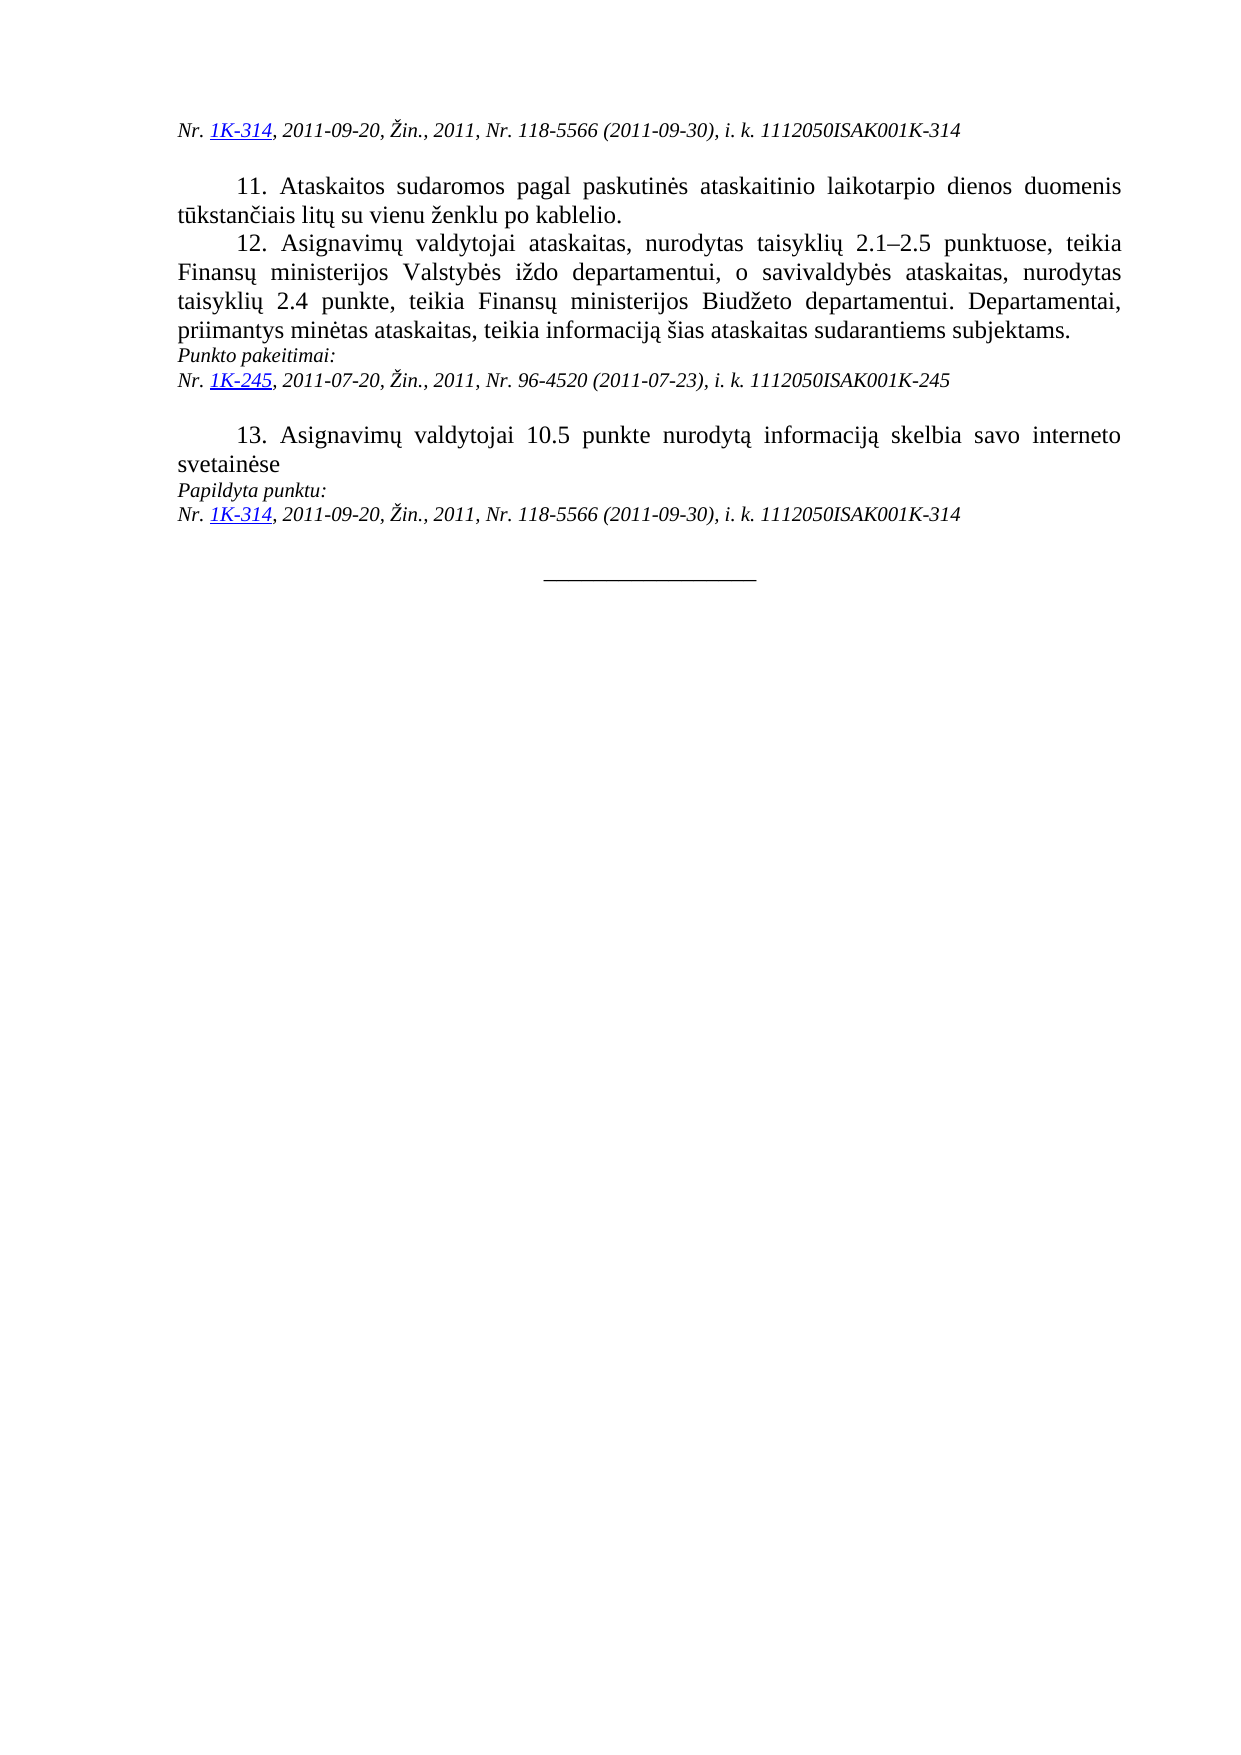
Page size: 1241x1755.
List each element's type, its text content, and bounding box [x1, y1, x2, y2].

text Punkto pakeitimai: [177, 343, 1122, 367]
text 12. Asignavimų valdytojai ataskaitas, nurodytas taisyklių 2.1–2.5 punktuose, teikia Finansų ministerijos Valstybės iždo departamentui, o savivaldybės ataskaitas, nurodytas taisyklių 2.4 punkte, teikia Finansų ministerijos Biudžeto departamentui. Departamentai, priimantys minėtas ataskaitas, teikia informaciją šias ataskaitas sudarantiems subjektams. [177, 228, 1122, 343]
text Nr. 1K-314, 2011-09-20, Žin., 2011, Nr. 118-5566 (2011-09-30), i. k. 1112050ISAK001K-314 [177, 502, 1122, 526]
text Nr. 1K-314, 2011-09-20, Žin., 2011, Nr. 118-5566 (2011-09-30), i. k. 1112050ISAK001K-314 [177, 118, 1122, 142]
text Papildyta punktu: [177, 478, 1122, 502]
text 11. Ataskaitos sudaromos pagal paskutinės ataskaitinio laikotarpio dienos duomenis tūkstančiais litų su vienu ženklu po kablelio. [177, 171, 1122, 228]
text 13. Asignavimų valdytojai 10.5 punkte nurodytą informaciją skelbia savo interneto svetainėse [177, 420, 1122, 478]
text _________________ [177, 555, 1122, 583]
text Nr. 1K-245, 2011-07-20, Žin., 2011, Nr. 96-4520 (2011-07-23), i. k. 1112050ISAK001K-245 [177, 367, 1122, 392]
